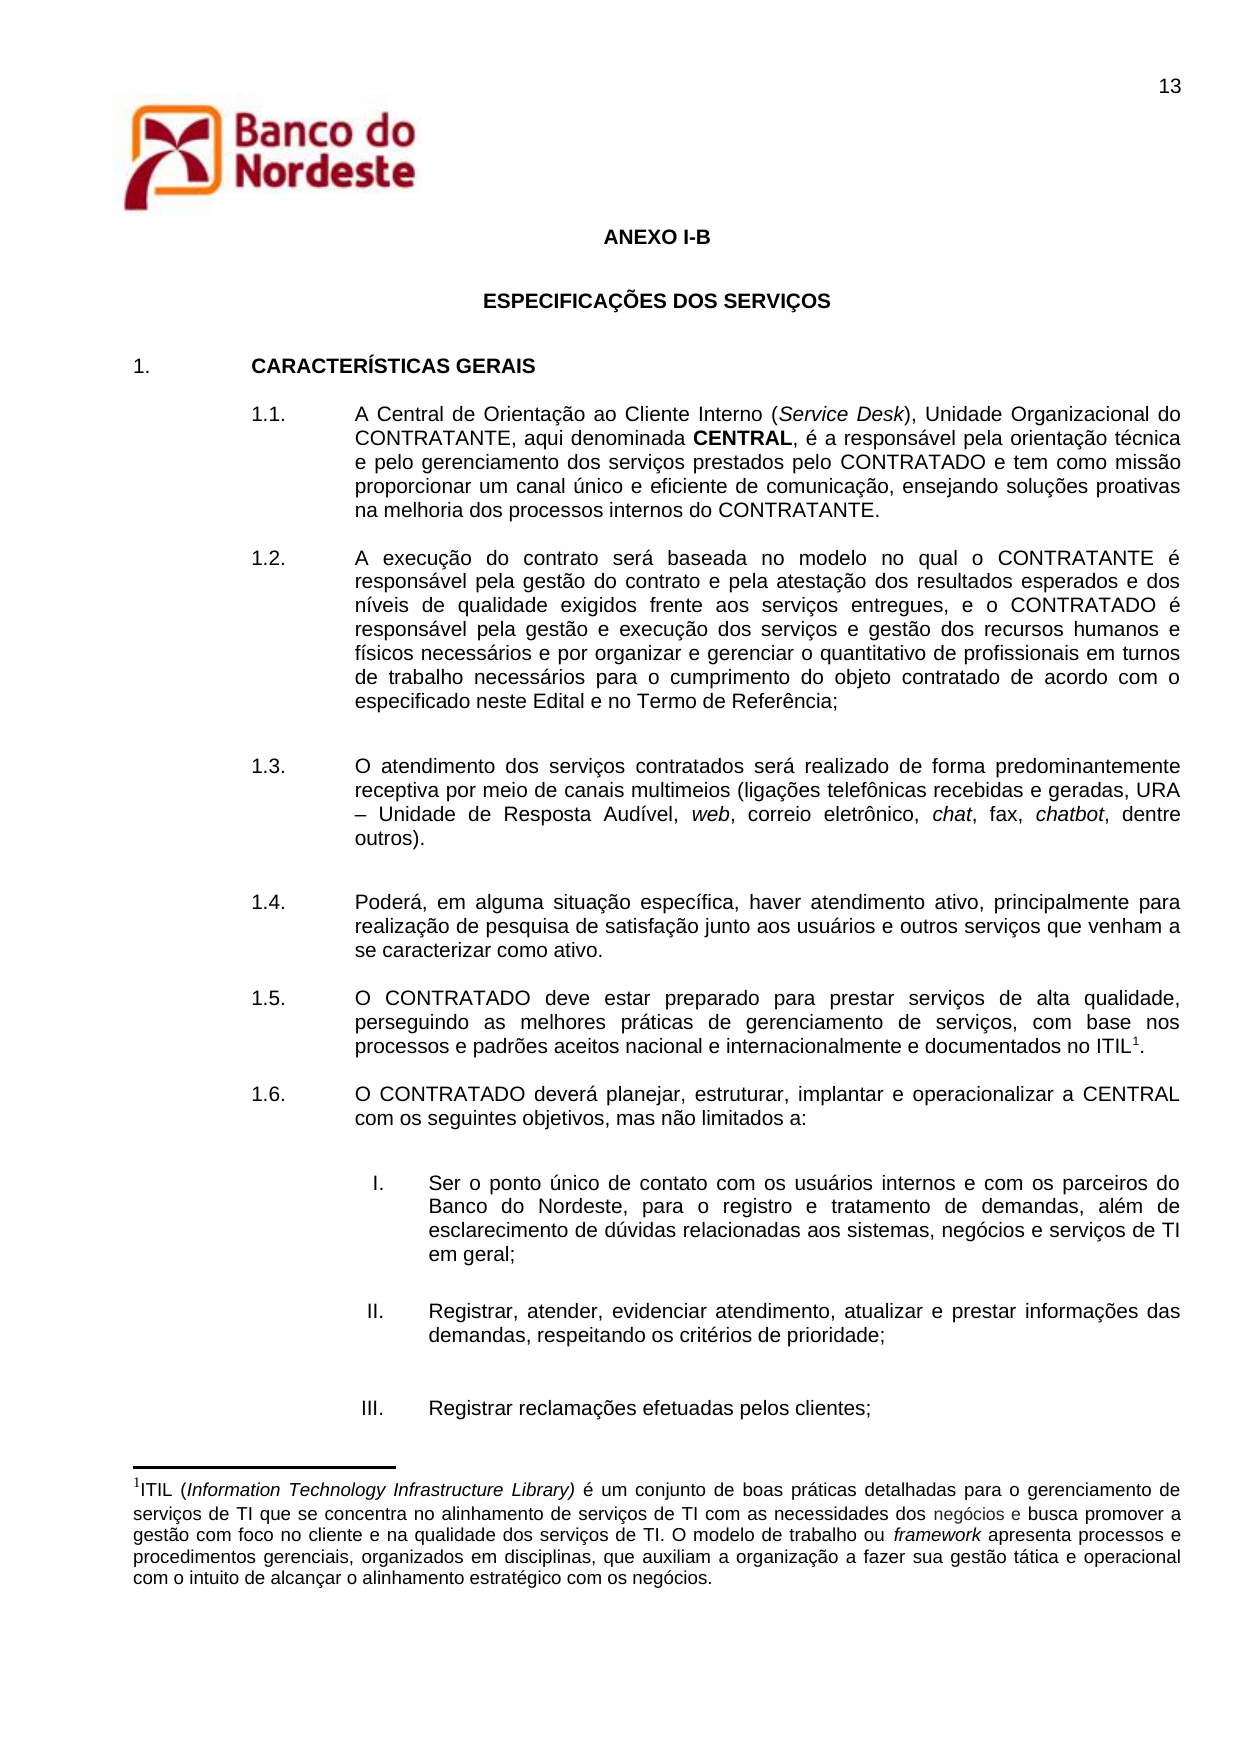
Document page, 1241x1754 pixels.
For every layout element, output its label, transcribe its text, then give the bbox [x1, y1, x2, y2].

subtitle 1.1. A Central de Orientação ao Cliente Interno (Service Desk), Unidade Organizacional do CONTRATANTE, aqui denominada CENTRAL, é a responsável pela orientação técnica e pelo gerenciamento dos serviços prestados pelo CONTRATADO e tem como missão proporcionar um canal único e eficiente de comunicação, ensejando soluções proativas na melhoria dos processos internos do CONTRATANTE. [251, 402, 1181, 521]
picture [112, 93, 423, 220]
subtitle 1.5. O CONTRATADO deve estar preparado para prestar serviços de alta qualidade, perseguindo as melhores práticas de gerenciamento de serviços, com base nos processos e padrões aceitos nacional e internacionalmente e documentados no ITIL. [251, 986, 1181, 1058]
text ANEXO I-B [133, 224, 1181, 248]
text ITIL (Information Technology Infrastructure Library) é um conjunto de boas práticas detalhadas para o gerenciamento de serviços de TI que se concentra no alinhamento de serviços de TI com as necessidades dos negócios e busca promover a gestão com foco no cliente e na qualidade dos serviços de TI. O modelo de trabalho ou framework apresenta processos e procedimentos gerenciais, organizados em disciplinas, que auxiliam a organização a fazer sua gestão tática e operacional com o intuito de alcançar o alinhamento estratégico com os negócios. [133, 1473, 1181, 1588]
list Registrar, atender, evidenciar atendimento, atualizar e prestar informações das demandas, respeitando os critérios de prioridade; [384, 1298, 1181, 1346]
list Registrar reclamações efetuadas pelos clientes; [384, 1395, 1181, 1419]
subtitle 1.2. A execução do contrato será baseada no modelo no qual o CONTRATANTE é responsável pela gestão do contrato e pela atestação dos resultados esperados e dos níveis de qualidade exigidos frente aos serviços entregues, e o CONTRATADO é responsável pela gestão e execução dos serviços e gestão dos recursos humanos e físicos necessários e por organizar e gerenciar o quantitativo de profissionais em turnos de trabalho necessários para o cumprimento do objeto contratado de acordo com o especificado neste Edital e no Termo de Referência; [251, 545, 1181, 713]
text ESPECIFICAÇÕES DOS SERVIÇOS [133, 289, 1181, 313]
subtitle 1.6. O CONTRATADO deverá planejar, estruturar, implantar e operacionalizar a CENTRAL com os seguintes objetivos, mas não limitados a: [251, 1082, 1181, 1130]
subtitle 1. CARACTERÍSTICAS GERAIS [133, 354, 1181, 378]
subtitle 1.4. Poderá, em alguma situação específica, haver atendimento ativo, principalmente para realização de pesquisa de satisfação junto aos usuários e outros serviços que venham a se caracterizar como ativo. [251, 890, 1181, 962]
subtitle 1.3. O atendimento dos serviços contratados será realizado de forma predominantemente receptiva por meio de canais multimeios (ligações telefônicas recebidas e geradas, URA – Unidade de Resposta Audível, web, correio eletrônico, chat, fax, chatbot, dentre outros). [251, 754, 1181, 849]
list Ser o ponto único de contato com os usuários internos e com os parceiros do Banco do Nordeste, para o registro e tratamento de demandas, além de esclarecimento de dúvidas relacionadas aos sistemas, negócios e serviços de TI em geral; [384, 1170, 1181, 1266]
